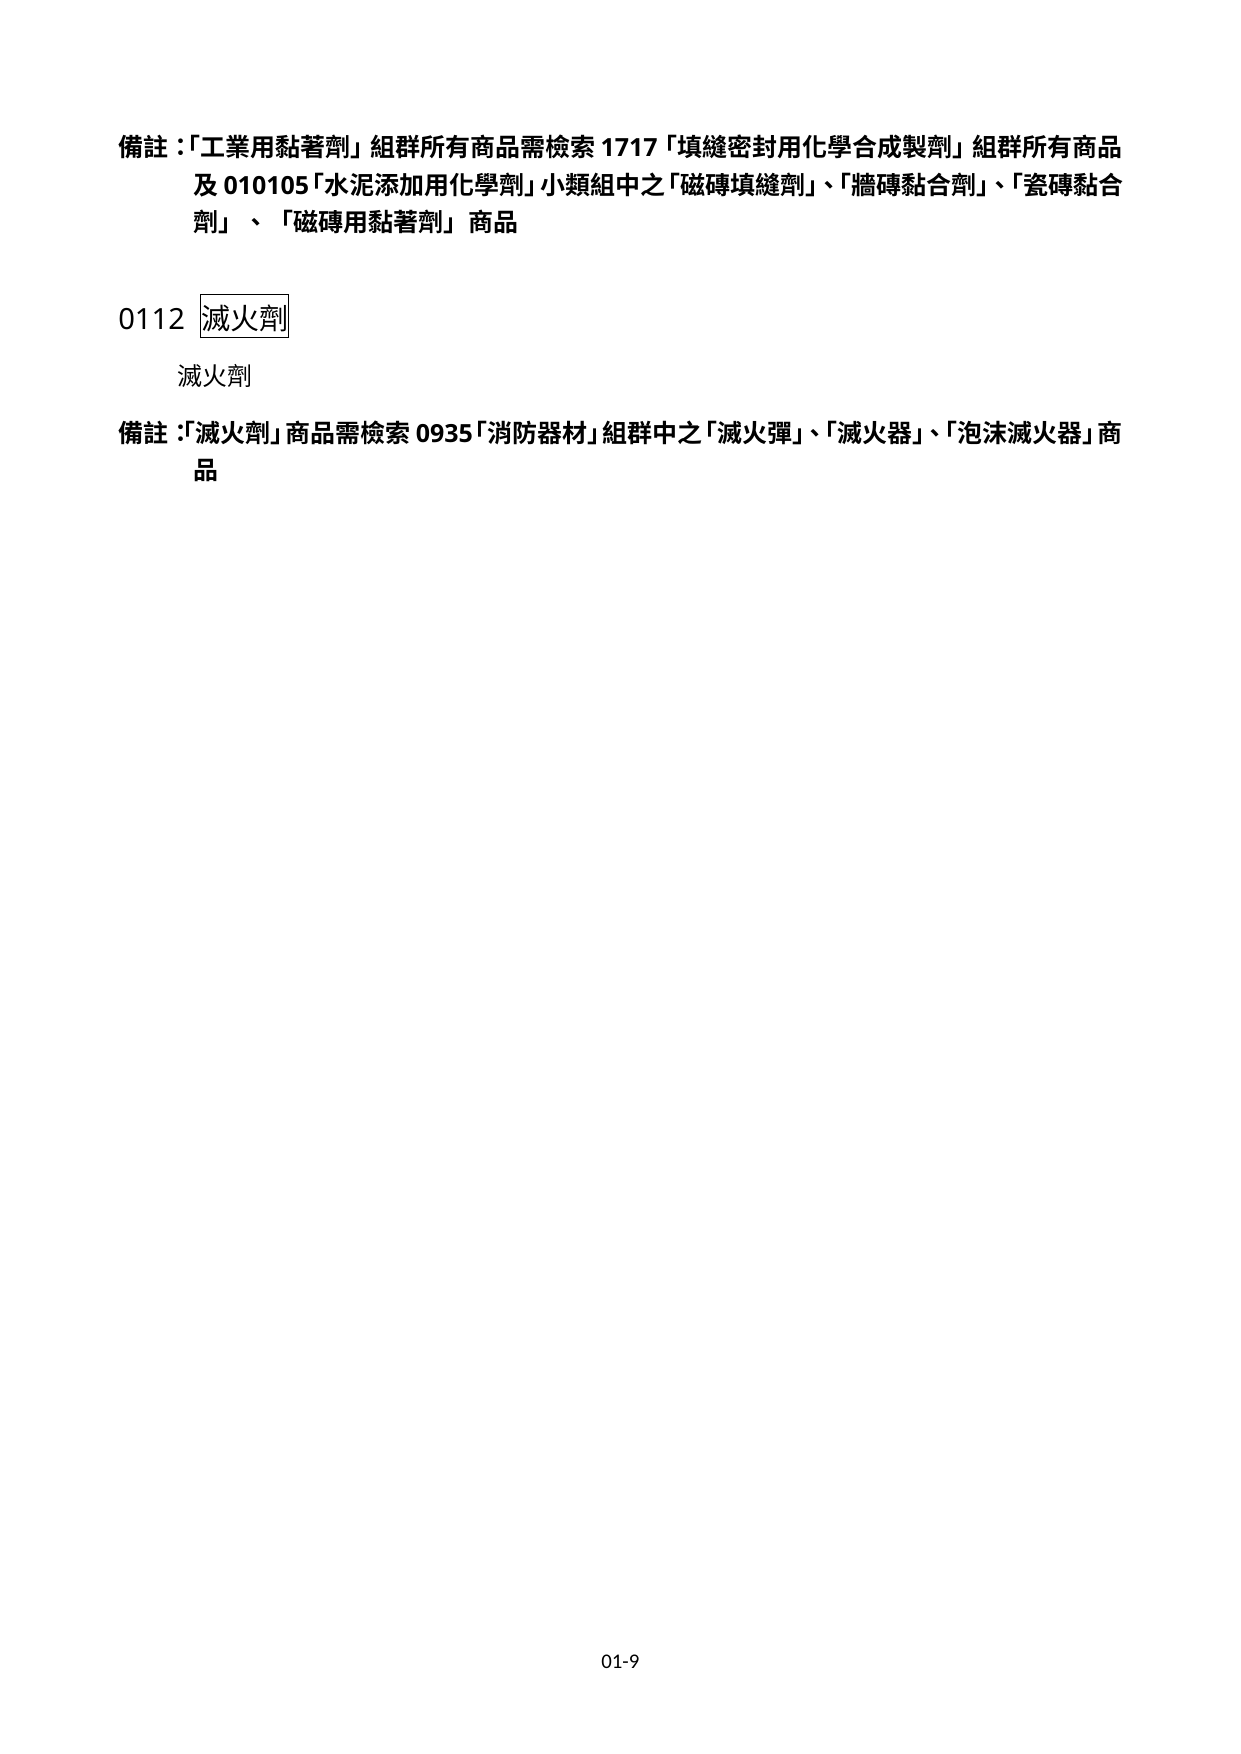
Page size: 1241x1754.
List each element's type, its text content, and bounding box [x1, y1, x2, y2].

text 滅火劑 [177, 356, 1122, 394]
text 滅火劑 [201, 296, 288, 337]
text [289, 296, 1122, 337]
text 0112 [118, 296, 200, 337]
text 備註：「滅火劑」商品需檢索0935「消防器材」組群中之「滅火彈」、「滅火器」、「泡沫滅火器」商品 [118, 412, 1122, 487]
text 備註：「工業用黏著劑」組群所有商品需檢索1717「填縫密封用化學合成製劑」組群所有商品及010105「水泥添加用化學劑」小類組中之「磁磚填縫劑」、「牆磚黏合劑」、「瓷磚黏合劑」、「磁磚用黏著劑」商品 [118, 127, 1122, 239]
